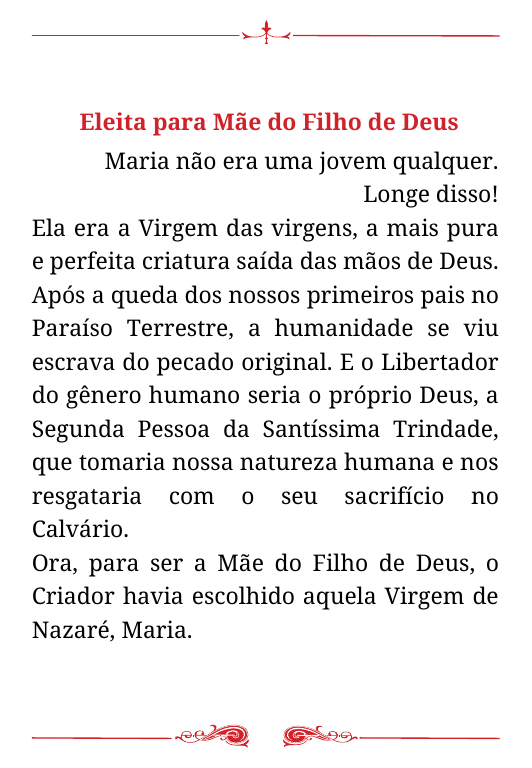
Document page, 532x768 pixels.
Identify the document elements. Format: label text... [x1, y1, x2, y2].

text Ora, para ser a Mãe do Filho de Deus, o Criador havia escolhido aquela Virgem de Nazaré, Maria. [32, 547, 499, 645]
text Maria não era uma jovem qualquer. Longe disso! [32, 145, 499, 209]
subtitle Eleita para Mãe do Filho de Deus [34, 106, 499, 137]
text Após a queda dos nossos primeiros pais no Paraíso Terrestre, a humanidade se viu escrava do pecado original. E o Libertador do gênero humano seria o próprio Deus, a Segunda Pessoa da Santíssima Trindade, que tomaria nossa natureza humana e nos resgataria com o seu sacrifício no Calvário. [32, 279, 499, 544]
text Ela era a Virgem das virgens, a mais pura e perfeita criatura saída das mãos de Deus. [32, 212, 499, 276]
